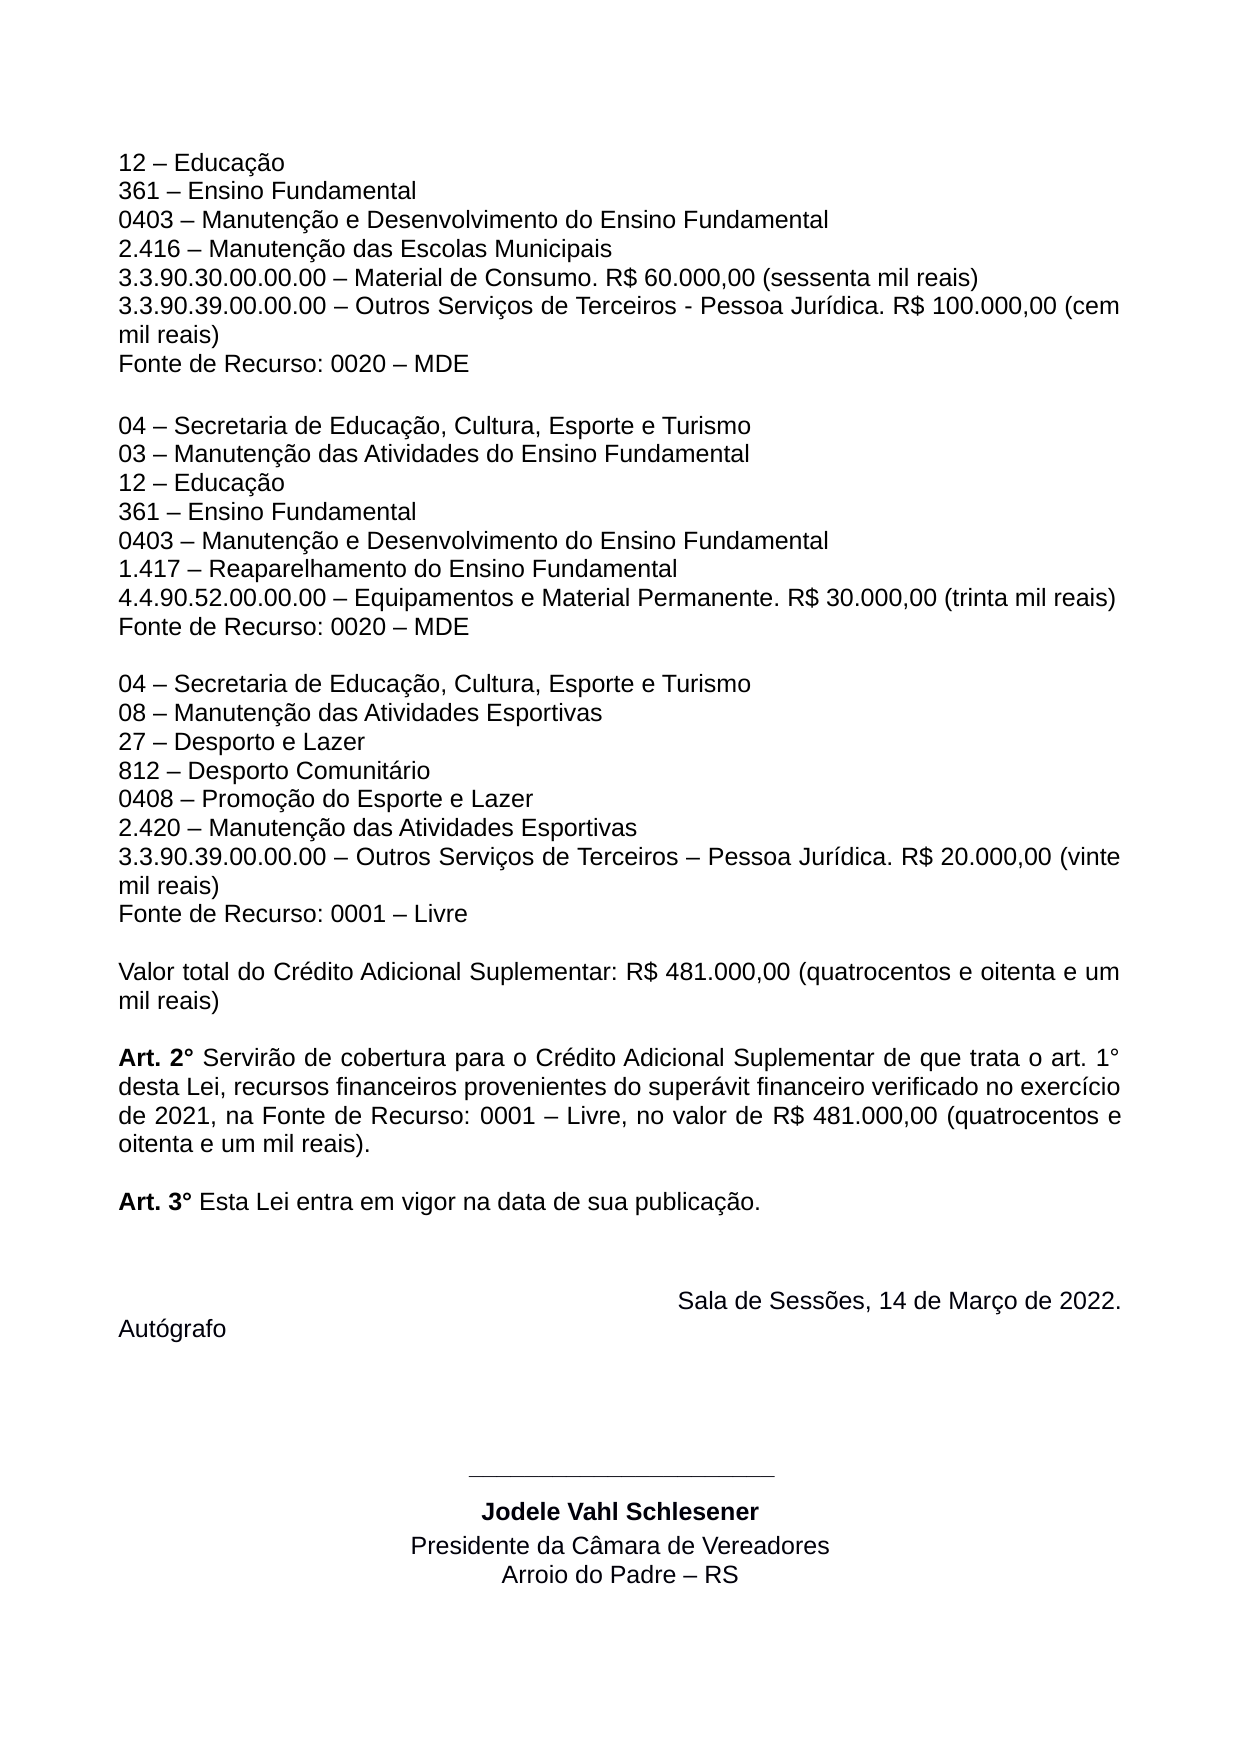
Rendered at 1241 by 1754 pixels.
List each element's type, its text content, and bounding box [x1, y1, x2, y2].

text 3.3.90.39.00.00.00 – Outros Serviços de Terceiros – Pessoa Jurídica. R$ 20.000,00 (vinte mil reais) [118, 842, 1122, 899]
text 3.3.90.30.00.00.00 – Material de Consumo. R$ 60.000,00 (sessenta mil reais) [118, 263, 1152, 291]
text 0408 – Promoção do Esporte e Lazer [118, 784, 1122, 813]
text 04 – Secretaria de Educação, Cultura, Esporte e Turismo [118, 411, 1152, 439]
text Sala de Sessões, 14 de Março de 2022. [118, 1286, 1122, 1314]
text Jodele Vahl Schlesener [118, 1496, 1122, 1525]
text 3.3.90.39.00.00.00 – Outros Serviços de Terceiros - Pessoa Jurídica. R$ 100.000,00 (cem mil reais) [118, 291, 1122, 349]
text 0403 – Manutenção e Desenvolvimento do Ensino Fundamental [118, 526, 1152, 554]
text Valor total do Crédito Adicional Suplementar: R$ 481.000,00 (quatrocentos e oitenta e um mil reais) [118, 957, 1122, 1014]
text Autógrafo [118, 1314, 1122, 1343]
text ______________________ [118, 1451, 1122, 1480]
text Fonte de Recurso: 0001 – Livre [118, 899, 1122, 928]
text Art. 3° Esta Lei entra em vigor na data de sua publicação. [118, 1187, 1122, 1216]
text 08 – Manutenção das Atividades Esportivas [118, 698, 1122, 727]
text 12 – Educação [118, 468, 1152, 497]
text 03 – Manutenção das Atividades do Ensino Fundamental [118, 439, 1152, 468]
text 4.4.90.52.00.00.00 – Equipamentos e Material Permanente. R$ 30.000,00 (trinta mil reais) [118, 583, 1152, 612]
text Arroio do Padre – RS [118, 1560, 1122, 1588]
text 27 – Desporto e Lazer [118, 727, 1122, 756]
text 1.417 – Reaparelhamento do Ensino Fundamental [118, 554, 1152, 583]
text Fonte de Recurso: 0020 – MDE [118, 349, 1122, 378]
text 12 – Educação [118, 148, 1152, 176]
text 2.420 – Manutenção das Atividades Esportivas [118, 813, 1122, 842]
text 04 – Secretaria de Educação, Cultura, Esporte e Turismo [118, 669, 1122, 698]
text 0403 – Manutenção e Desenvolvimento do Ensino Fundamental [118, 205, 1152, 234]
text Fonte de Recurso: 0020 – MDE [118, 612, 1152, 641]
text 361 – Ensino Fundamental [118, 497, 1152, 526]
text Presidente da Câmara de Vereadores [118, 1531, 1122, 1560]
text 812 – Desporto Comunitário [118, 756, 1122, 784]
text Art. 2° Servirão de cobertura para o Crédito Adicional Suplementar de que trata o art. 1° desta Lei, recursos financeiros provenientes do superávit financeiro verificado no exercício de 2021, na Fonte de Recurso: 0001 – Livre, no valor de R$ 481.000,00 (quatrocentos e oitenta e um mil reais). [118, 1043, 1122, 1158]
text 2.416 – Manutenção das Escolas Municipais [118, 234, 1152, 263]
text 361 – Ensino Fundamental [118, 176, 1152, 205]
